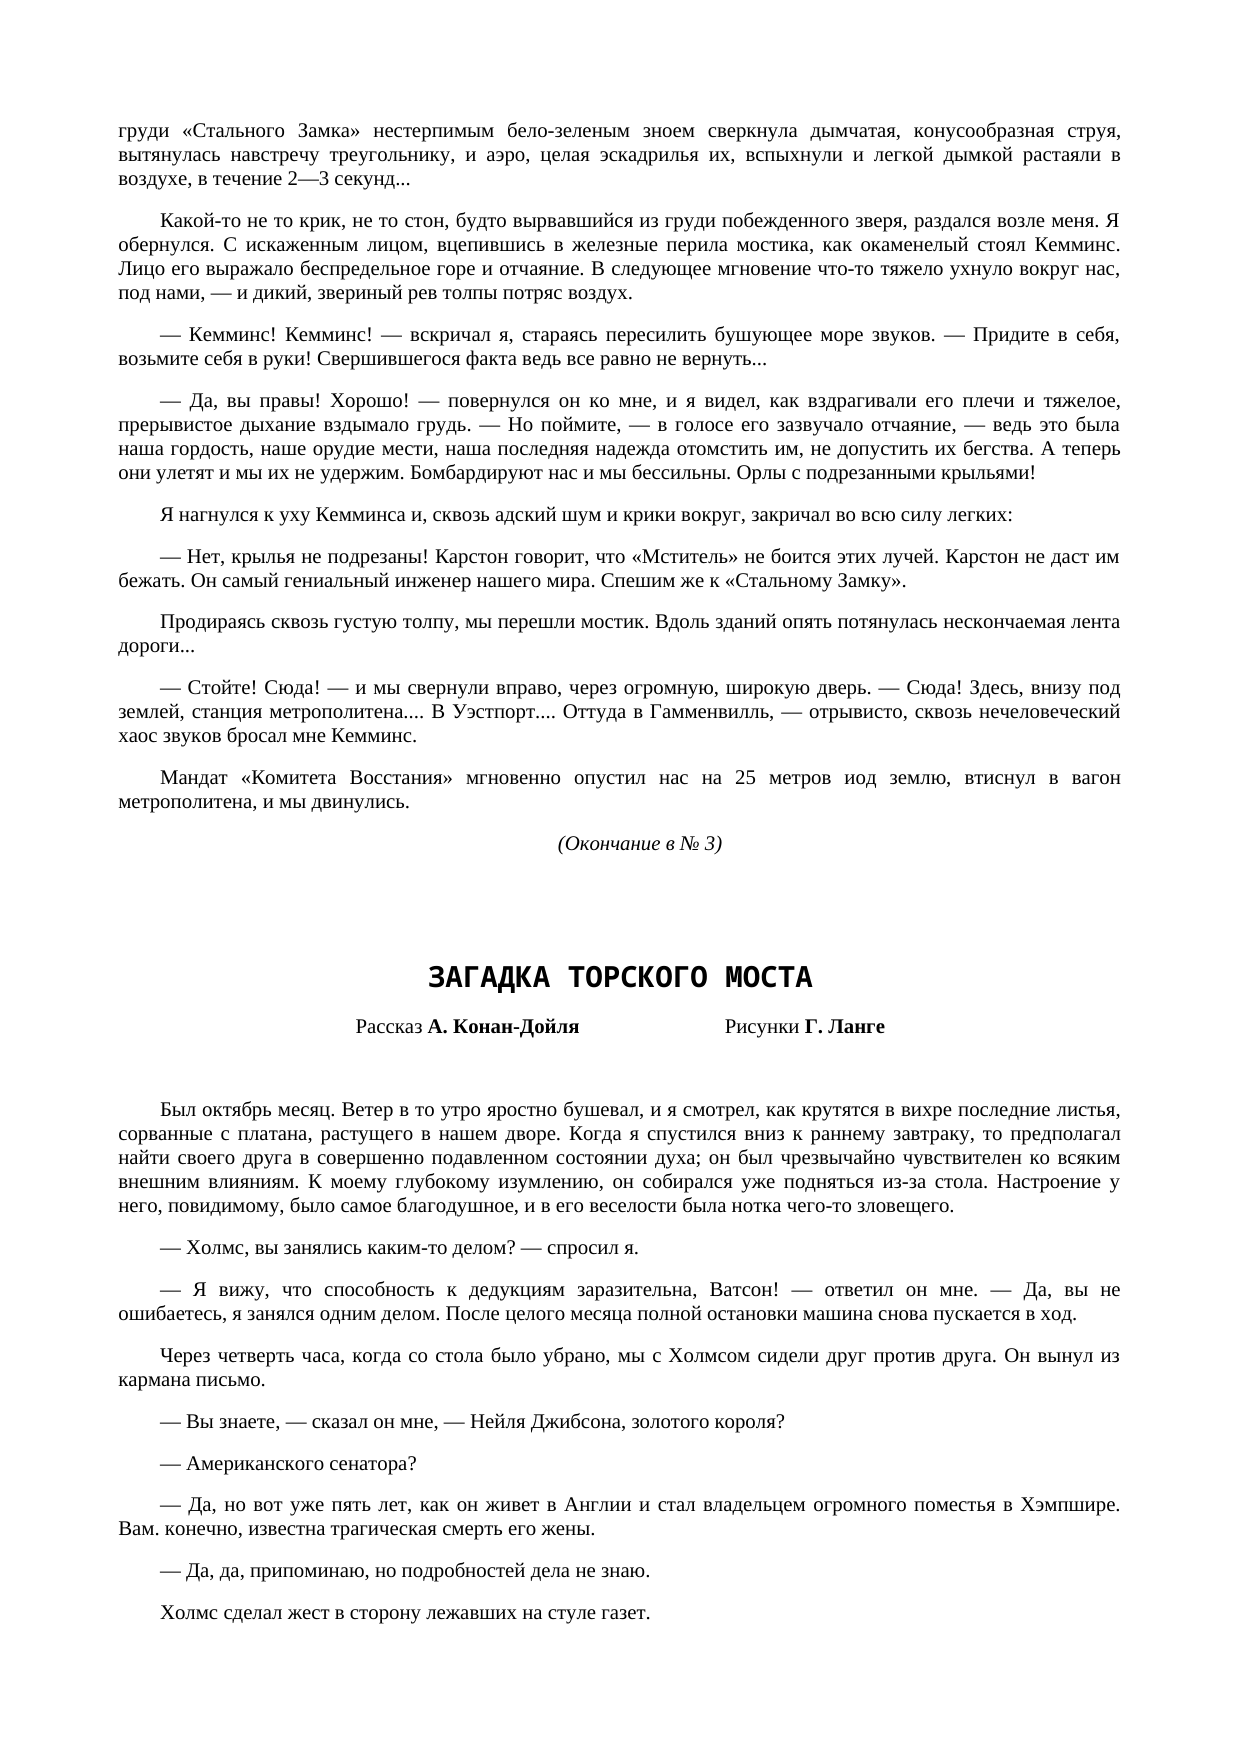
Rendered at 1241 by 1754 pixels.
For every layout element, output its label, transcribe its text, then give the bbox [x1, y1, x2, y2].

text ЗАГАДКА ТОРСКОГО МОСТА [118, 956, 1122, 996]
text — Да, но вот уже пять лет, как он живет в Англии и стал владельцем огромного поместья в Хэмпшире. Вам. конечно, известна трагическая смерть его жены. [118, 1492, 1122, 1540]
text — Холмс, вы занялись каким-то делом? — спросил я. [118, 1235, 1122, 1259]
text Продираясь сквозь густую толпу, мы перешли мостик. Вдоль зданий опять потянулась нескончаемая лента дороги... [118, 609, 1122, 657]
text — Я вижу, что способность к дедукциям заразительна, Ватсон! — ответил он мне. — Да, вы не ошибаетесь, я занялся одним делом. После целого месяца полной остановки машина снова пускается в ход. [118, 1277, 1122, 1325]
text Мандат «Комитета Восстания» мгновенно опустил нас на 25 метров иод землю, втиснул в вагон метрополитена, и мы двинулись. [118, 765, 1122, 813]
text — Да, вы правы! Хорошо! — повернулся он ко мне, и я видел, как вздрагивали его плечи и тяжелое, прерывистое дыхание вздымало грудь. — Но поймите, — в голосе его зазвучало отчаяние, — ведь это была наша гордость, наше орудие мести, наша последняя надежда отомстить им, не допустить их бегства. А теперь они улетят и мы их не удержим. Бомбардируют нас и мы бессильны. Орлы с подрезанными крыльями! [118, 388, 1122, 484]
text Холмс сделал жест в сторону лежавших на стуле газет. [118, 1600, 1122, 1624]
text Через четверть часа, когда со стола было убрано, мы с Холмсом сидели друг против друга. Он вынул из кармана письмо. [118, 1343, 1122, 1391]
text — Кемминс! Кемминс! — вскричал я, стараясь пересилить бушующее море звуков. — Придите в себя, возьмите себя в руки! Свершившегося факта ведь все равно не вернуть... [118, 322, 1122, 370]
text — Стойте! Сюда! — и мы свернули вправо, через огромную, широкую дверь. — Сюда! Здесь, внизу под землей, станция метрополитена.... В Уэстпорт.... Оттуда в Гамменвилль, — отрывисто, сквозь нечеловеческий хаос звуков бросал мне Кемминс. [118, 675, 1122, 747]
text Был октябрь месяц. Ветер в то утро яростно бушевал, и я смотрел, как крутятся в вихре последние листья, сорванные с платана, растущего в нашем дворе. Когда я спустился вниз к раннему завтраку, то предполагал найти своего друга в совершенно подавленном состоянии духа; он был чрезвычайно чувствителен ко всяким внешним влияниям. К моему глубокому изумлению, он собирался уже подняться из-за стола. Настроение у него, повидимому, было самое благодушное, и в его веселости была нотка чего-то зловещего. [118, 1097, 1122, 1217]
text — Вы знаете, — сказал он мне, — Нейля Джибсона, золотого короля? [118, 1409, 1122, 1433]
text Я нагнулся к уху Кемминса и, сквозь адский шум и крики вокруг, закричал во всю силу легких: [118, 502, 1122, 526]
text (Окончание в № 3) [118, 831, 1122, 855]
text — Американского сенатора? [118, 1450, 1122, 1474]
text Какой-то не то крик, не то стон, будто вырвавшийся из груди побежденного зверя, раздался возле меня. Я обернулся. С искаженным лицом, вцепившись в железные перила мостика, как окаменелый стоял Кемминс. Лицо его выражало беспредельное горе и отчаяние. В следующее мгновение что-то тяжело ухнуло вокруг нас, под нами, — и дикий, звериный рев толпы потряс воздух. [118, 208, 1122, 304]
text груди «Стального Замка» нестерпимым бело-зеленым зноем сверкнула дымчатая, конусообразная струя, вытянулась навстречу треугольнику, и аэро, целая эскадрилья их, вспыхнули и легкой дымкой растаяли в воздухе, в течение 2—3 секунд... [118, 118, 1122, 190]
text — Да, да, припоминаю, но подробностей дела не знаю. [118, 1558, 1122, 1582]
text Рассказ А. Конан-Дойля Рисунки Г. Ланге [118, 1014, 1122, 1038]
text — Нет, крылья не подрезаны! Карстон говорит, что «Мститель» не боится этих лучей. Карстон не даст им бежать. Он самый гениальный инженер нашего мира. Спешим же к «Стальному Замку». [118, 543, 1122, 592]
